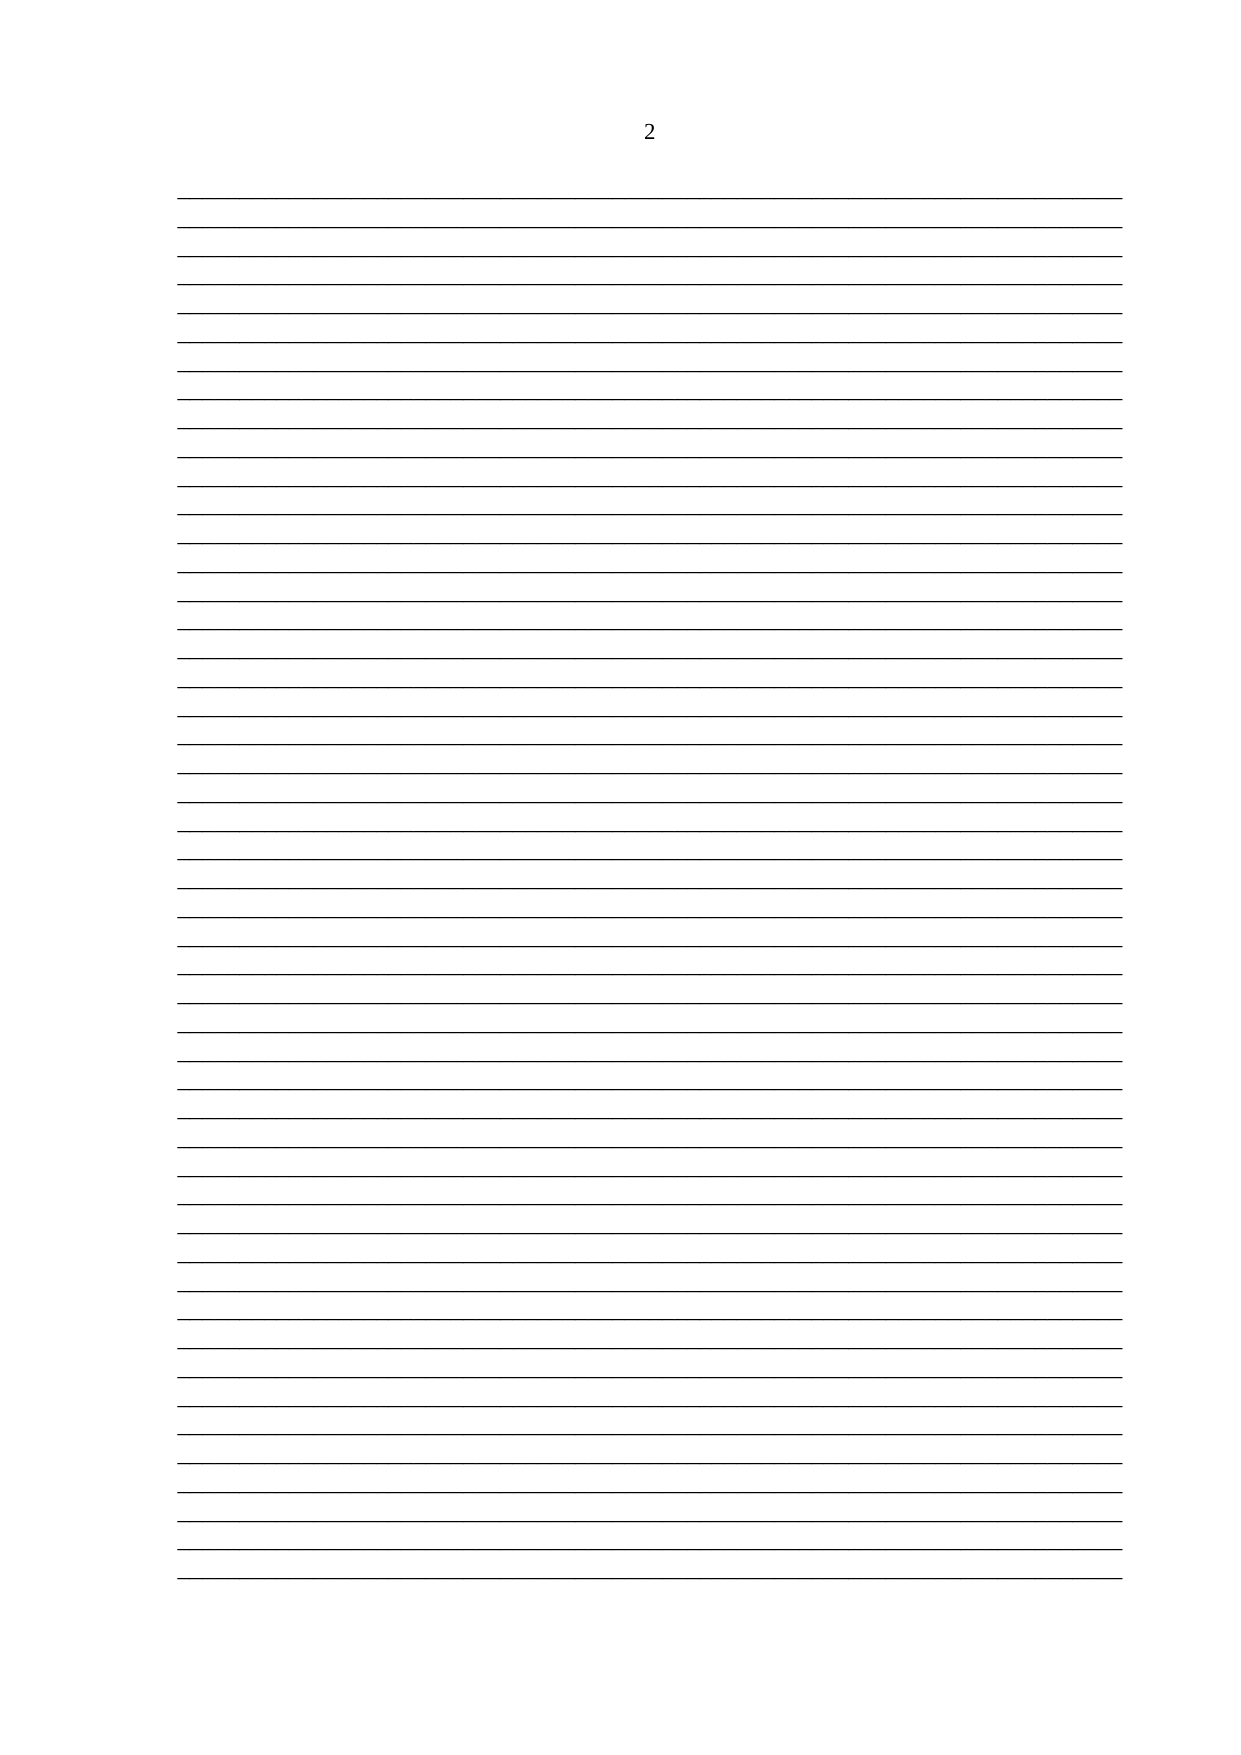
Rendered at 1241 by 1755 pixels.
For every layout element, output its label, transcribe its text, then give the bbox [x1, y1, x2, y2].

text _ [177, 1179, 1122, 1204]
text _ [177, 432, 1122, 457]
text _ [177, 1266, 1122, 1291]
text _ [177, 1409, 1122, 1434]
text _ [177, 1237, 1122, 1262]
text _ [177, 777, 1122, 802]
text _ [177, 259, 1122, 284]
text _ [177, 1496, 1122, 1521]
text _ [177, 949, 1122, 974]
text _ [177, 1208, 1122, 1233]
text _ [177, 173, 1122, 198]
text _ [177, 518, 1122, 543]
text _ [177, 806, 1122, 831]
text _ [177, 403, 1122, 428]
text _ [177, 1438, 1122, 1463]
text _ [177, 604, 1122, 629]
text _ [177, 1352, 1122, 1377]
text _ [177, 892, 1122, 917]
text _ [177, 1151, 1122, 1176]
text _ [177, 863, 1122, 888]
text _ [177, 489, 1122, 514]
text _ [177, 1553, 1122, 1578]
text _ [177, 719, 1122, 744]
text _ [177, 461, 1122, 486]
text _ [177, 748, 1122, 773]
text _ [177, 1007, 1122, 1032]
text _ [177, 547, 1122, 572]
text _ [177, 978, 1122, 1003]
text _ [177, 576, 1122, 601]
text _ [177, 633, 1122, 658]
text _ [177, 1122, 1122, 1147]
text _ [177, 317, 1122, 342]
text _ [177, 1381, 1122, 1406]
text _ [177, 374, 1122, 399]
text _ [177, 346, 1122, 371]
text _ [177, 202, 1122, 227]
text _ [177, 1064, 1122, 1089]
text _ [177, 231, 1122, 256]
text _ [177, 1467, 1122, 1492]
text _ [177, 691, 1122, 716]
text _ [177, 1323, 1122, 1348]
text _ [177, 1093, 1122, 1118]
text _ [177, 288, 1122, 313]
text _ [177, 1294, 1122, 1319]
text _ [177, 662, 1122, 687]
text _ [177, 1524, 1122, 1549]
text _ [177, 834, 1122, 859]
text _ [177, 921, 1122, 946]
text _ [177, 1036, 1122, 1061]
